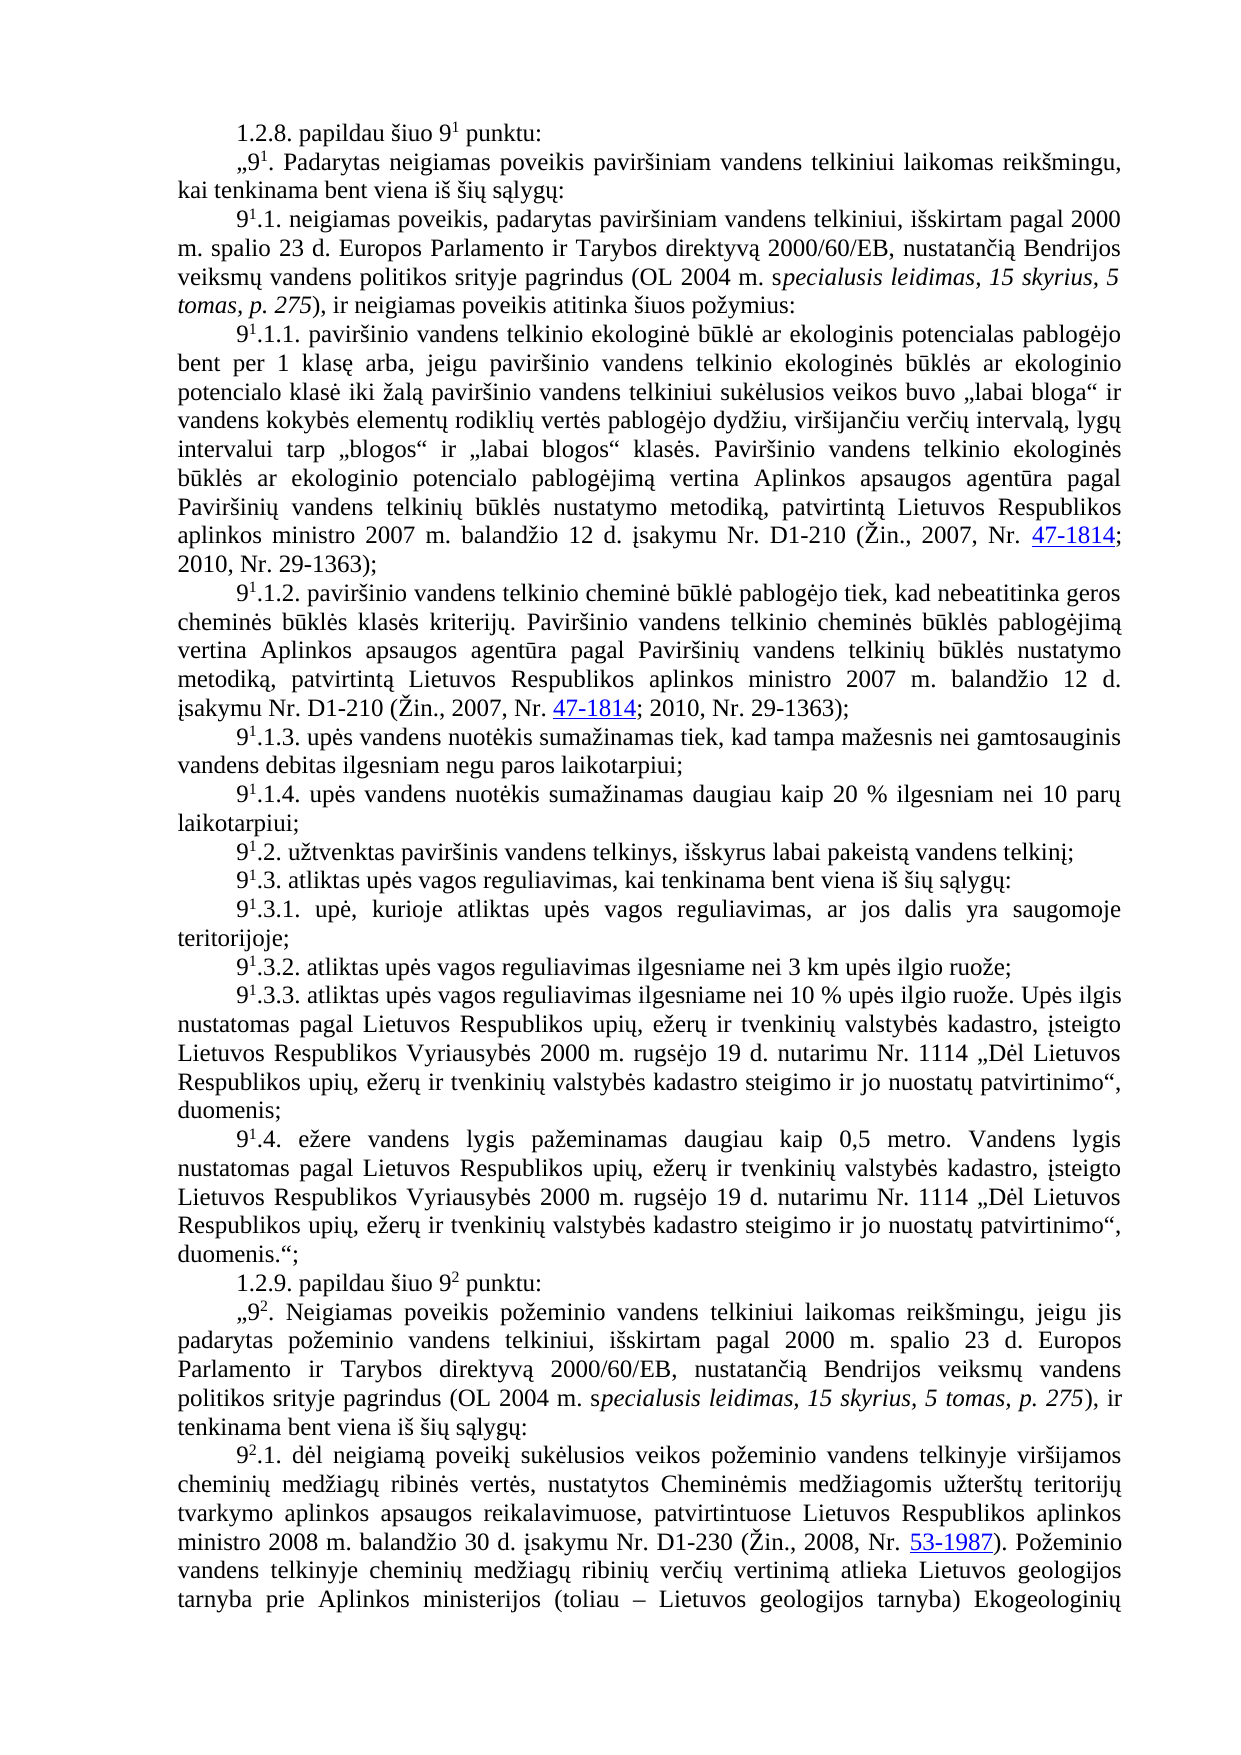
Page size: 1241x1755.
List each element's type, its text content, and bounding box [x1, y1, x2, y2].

text „91. Padarytas neigiamas poveikis paviršiniam vandens telkiniui laikomas reikšmingu, kai tenkinama bent viena iš šių sąlygų: [177, 147, 1122, 204]
text 91.1.2. paviršinio vandens telkinio cheminė būklė pablogėjo tiek, kad nebeatitinka geros cheminės būklės klasės kriterijų. Paviršinio vandens telkinio cheminės būklės pablogėjimą vertina Aplinkos apsaugos agentūra pagal Paviršinių vandens telkinių būklės nustatymo metodiką, patvirtintą Lietuvos Respublikos aplinkos ministro 2007 m. balandžio 12 d. įsakymu Nr. D1-210 (Žin., 2007, Nr. 47-1814; 2010, Nr. 29-1363); [177, 578, 1122, 722]
text 91.2. užtvenktas paviršinis vandens telkinys, išskyrus labai pakeistą vandens telkinį; [177, 837, 1122, 866]
text 91.3.2. atliktas upės vagos reguliavimas ilgesniame nei 3 km upės ilgio ruože; [177, 952, 1122, 981]
text „92. Neigiamas poveikis požeminio vandens telkiniui laikomas reikšmingu, jeigu jis padarytas požeminio vandens telkiniui, išskirtam pagal 2000 m. spalio 23 d. Europos Parlamento ir Tarybos direktyvą 2000/60/EB, nustatančią Bendrijos veiksmų vandens politikos srityje pagrindus (OL 2004 m. specialusis leidimas, 15 skyrius, 5 tomas, p. 275), ir tenkinama bent viena iš šių sąlygų: [177, 1297, 1122, 1441]
text 1.2.9. papildau šiuo 92 punktu: [177, 1268, 1122, 1297]
text 91.3.1. upė, kurioje atliktas upės vagos reguliavimas, ar jos dalis yra saugomoje teritorijoje; [177, 894, 1122, 952]
text 91.1.4. upės vandens nuotėkis sumažinamas daugiau kaip 20 % ilgesniam nei 10 parų laikotarpiui; [177, 779, 1122, 837]
text 91.3. atliktas upės vagos reguliavimas, kai tenkinama bent viena iš šių sąlygų: [177, 866, 1122, 894]
text 91.4. ežere vandens lygis pažeminamas daugiau kaip 0,5 metro. Vandens lygis nustatomas pagal Lietuvos Respublikos upių, ežerų ir tvenkinių valstybės kadastro, įsteigto Lietuvos Respublikos Vyriausybės 2000 m. rugsėjo 19 d. nutarimu Nr. 1114 „Dėl Lietuvos Respublikos upių, ežerų ir tvenkinių valstybės kadastro steigimo ir jo nuostatų patvirtinimo“, duomenis.“; [177, 1124, 1122, 1268]
text 91.1.3. upės vandens nuotėkis sumažinamas tiek, kad tampa mažesnis nei gamtosauginis vandens debitas ilgesniam negu paros laikotarpiui; [177, 722, 1122, 779]
text 91.3.3. atliktas upės vagos reguliavimas ilgesniame nei 10 % upės ilgio ruože. Upės ilgis nustatomas pagal Lietuvos Respublikos upių, ežerų ir tvenkinių valstybės kadastro, įsteigto Lietuvos Respublikos Vyriausybės 2000 m. rugsėjo 19 d. nutarimu Nr. 1114 „Dėl Lietuvos Respublikos upių, ežerų ir tvenkinių valstybės kadastro steigimo ir jo nuostatų patvirtinimo“, duomenis; [177, 981, 1122, 1124]
text 92.1. dėl neigiamą poveikį sukėlusios veikos požeminio vandens telkinyje viršijamos cheminių medžiagų ribinės vertės, nustatytos Cheminėmis medžiagomis užterštų teritorijų tvarkymo aplinkos apsaugos reikalavimuose, patvirtintuose Lietuvos Respublikos aplinkos ministro 2008 m. balandžio 30 d. įsakymu Nr. D1-230 (Žin., 2008, Nr. 53-1987). Požeminio vandens telkinyje cheminių medžiagų ribinių verčių vertinimą atlieka Lietuvos geologijos tarnyba prie Aplinkos ministerijos (toliau – Lietuvos geologijos tarnyba) Ekogeologinių [177, 1441, 1122, 1613]
text 91.1. neigiamas poveikis, padarytas paviršiniam vandens telkiniui, išskirtam pagal 2000 m. spalio 23 d. Europos Parlamento ir Tarybos direktyvą 2000/60/EB, nustatančią Bendrijos veiksmų vandens politikos srityje pagrindus (OL 2004 m. specialusis leidimas, 15 skyrius, 5 tomas, p. 275), ir neigiamas poveikis atitinka šiuos požymius: [177, 204, 1122, 319]
text 91.1.1. paviršinio vandens telkinio ekologinė būklė ar ekologinis potencialas pablogėjo bent per 1 klasę arba, jeigu paviršinio vandens telkinio ekologinės būklės ar ekologinio potencialo klasė iki žalą paviršinio vandens telkiniui sukėlusios veikos buvo „labai bloga“ ir vandens kokybės elementų rodiklių vertės pablogėjo dydžiu, viršijančiu verčių intervalą, lygų intervalui tarp „blogos“ ir „labai blogos“ klasės. Paviršinio vandens telkinio ekologinės būklės ar ekologinio potencialo pablogėjimą vertina Aplinkos apsaugos agentūra pagal Paviršinių vandens telkinių būklės nustatymo metodiką, patvirtintą Lietuvos Respublikos aplinkos ministro 2007 m. balandžio 12 d. įsakymu Nr. D1-210 (Žin., 2007, Nr. 47-1814; 2010, Nr. 29-1363); [177, 319, 1122, 578]
text 1.2.8. papildau šiuo 91 punktu: [177, 118, 1122, 147]
